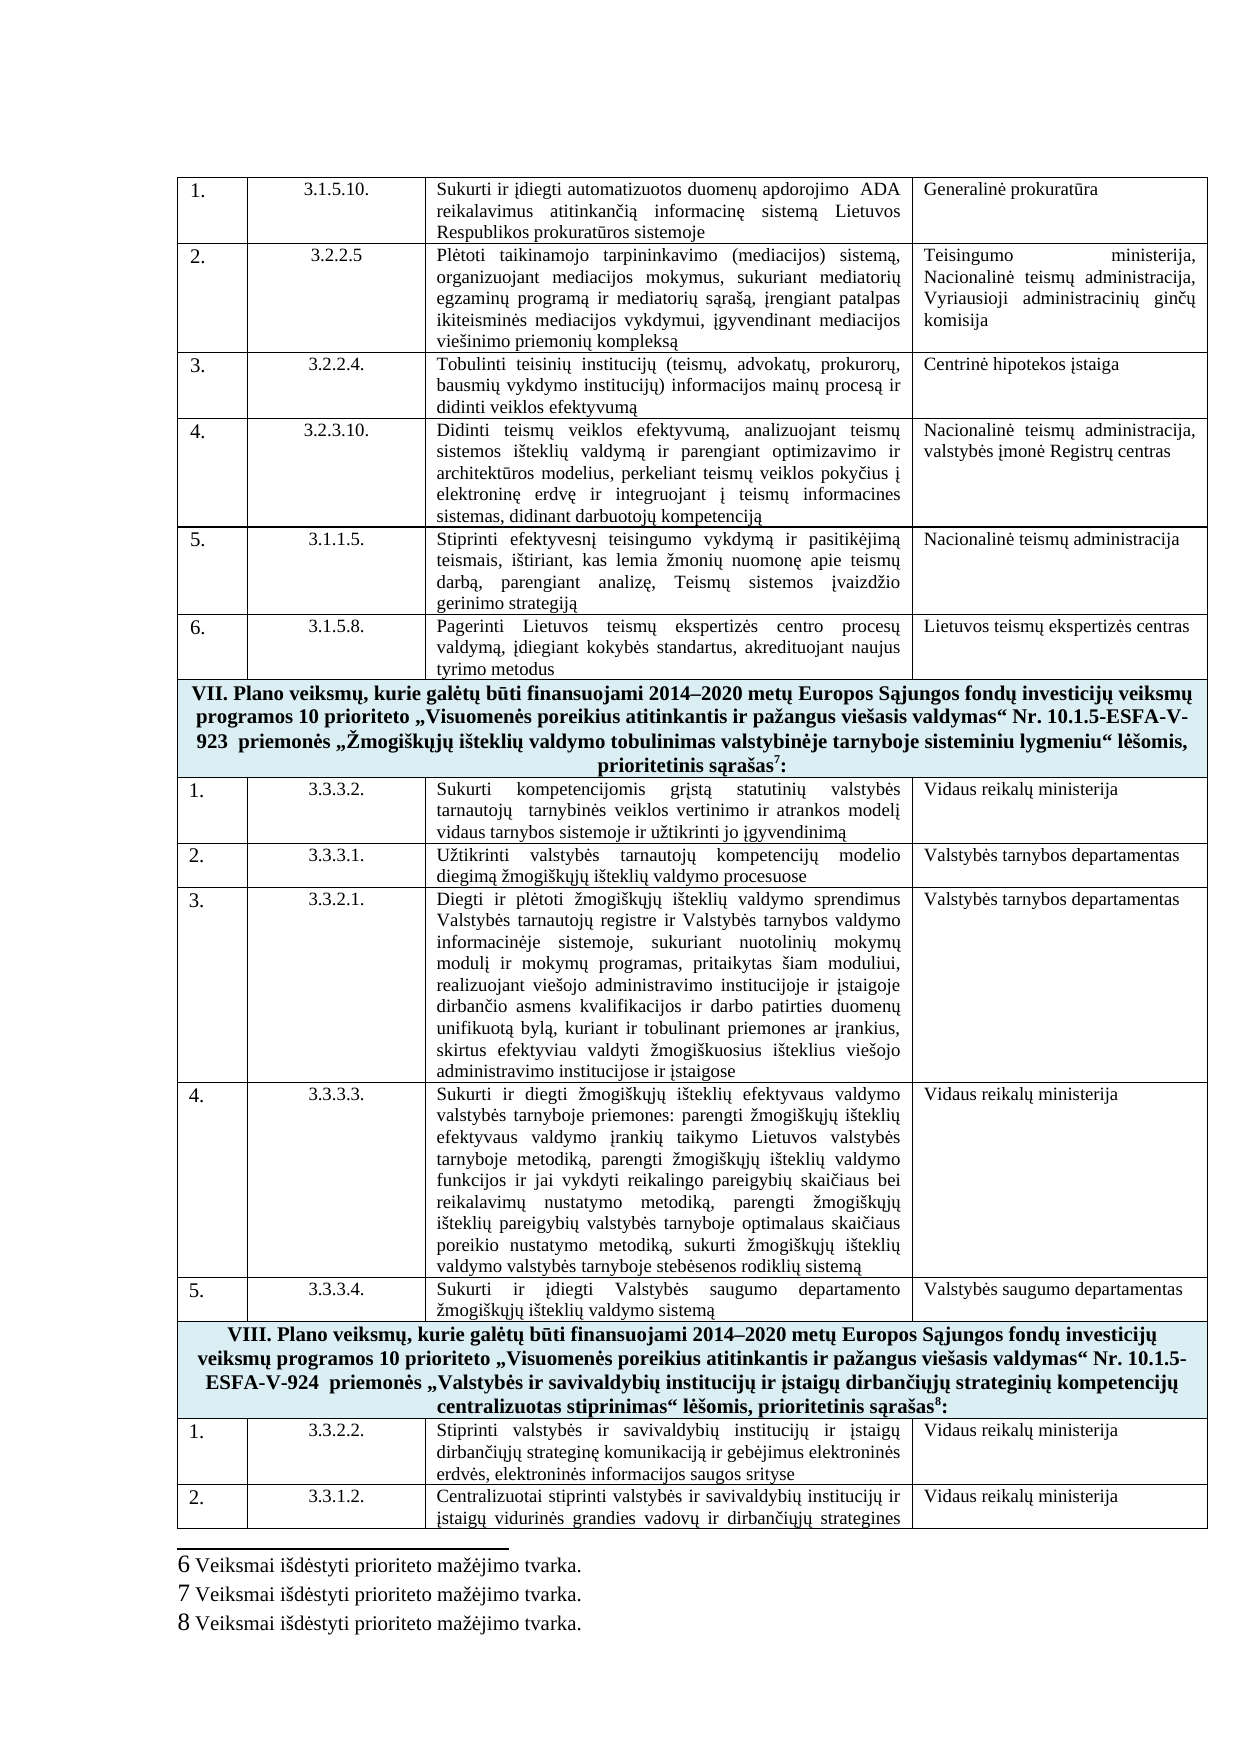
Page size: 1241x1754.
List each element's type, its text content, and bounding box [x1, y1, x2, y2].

table_cell Tobulinti teisinių institucijų (teismų, advokatų, prokurorų, bausmių vykdymo institucijų) informacijos mainų procesą ir didinti veiklos efektyvumą [426, 353, 912, 417]
table_cell 3.2.3.10. [248, 419, 425, 526]
table_cell 3.1.5.8. [248, 615, 425, 679]
table_cell 4. [178, 1083, 247, 1277]
table_cell 1. [178, 1419, 247, 1484]
table_cell 3.2.2.4. [248, 353, 425, 417]
table_cell Valstybės saugumo departamentas [913, 1278, 1207, 1321]
table_cell Lietuvos teismų ekspertizės centras [913, 615, 1207, 679]
table_cell Sukurti ir įdiegti Valstybės saugumo departamento žmogiškųjų išteklių valdymo sistemą [426, 1278, 912, 1321]
table_cell 3. [178, 353, 247, 417]
table_cell Vidaus reikalų ministerija [913, 1419, 1207, 1484]
table_cell 3.3.2.1. [248, 888, 425, 1082]
table_cell 2. [178, 844, 247, 887]
table_cell 3.3.3.3. [248, 1083, 425, 1277]
table_cell 5. [178, 1278, 247, 1321]
table_cell Diegti ir plėtoti žmogiškųjų išteklių valdymo sprendimus Valstybės tarnautojų registre ir Valstybės tarnybos valdymo informacinėje sistemoje, sukuriant nuotolinių mokymų modulį ir mokymų programas, pritaikytas šiam moduliui, realizuojant viešojo administravimo institucijoje ir įstaigoje dirbančio asmens kvalifikacijos ir darbo patirties duomenų unifikuotą bylą, kuriant ir tobulinant priemones ar įrankius, skirtus efektyviau valdyti žmogiškuosius išteklius viešojo administravimo institucijose ir įstaigose [426, 888, 912, 1082]
table_cell Plėtoti taikinamojo tarpininkavimo (mediacijos) sistemą, organizuojant mediacijos mokymus, sukuriant mediatorių egzaminų programą ir mediatorių sąrašą, įrengiant patalpas ikiteisminės mediacijos vykdymui, įgyvendinant mediacijos viešinimo priemonių kompleksą [426, 244, 912, 352]
table_cell Teisingumo ministerija, Nacionalinė teismų administracija, Vyriausioji administracinių ginčų komisija [913, 244, 1207, 352]
table_cell Sukurti kompetencijomis grįstą statutinių valstybės tarnautojų tarnybinės veiklos vertinimo ir atrankos modelį vidaus tarnybos sistemoje ir užtikrinti jo įgyvendinimą [426, 778, 912, 842]
table_cell Nacionalinė teismų administracija [913, 528, 1207, 614]
table_cell 2. [178, 1485, 247, 1528]
table_cell 3.1.1.5. [248, 528, 425, 614]
table_cell Stiprinti efektyvesnį teisingumo vykdymą ir pasitikėjimą teismais, ištiriant, kas lemia žmonių nuomonę apie teismų darbą, parengiant analizę, Teismų sistemos įvaizdžio gerinimo strategiją [426, 528, 912, 614]
table_cell 3.3.3.4. [248, 1278, 425, 1321]
table_cell 3.3.3.2. [248, 778, 425, 842]
table_cell Vidaus reikalų ministerija [913, 778, 1207, 842]
table_cell 6. [178, 615, 247, 679]
table_cell 3.3.2.2. [248, 1419, 425, 1484]
table_cell 3. [178, 888, 247, 1082]
table_cell 1. [178, 778, 247, 842]
table_cell Centrinė hipotekos įstaiga [913, 353, 1207, 417]
table_cell Sukurti ir įdiegti automatizuotos duomenų apdorojimo ADA reikalavimus atitinkančią informacinę sistemą Lietuvos Respublikos prokuratūros sistemoje [426, 178, 912, 243]
table_cell Pagerinti Lietuvos teismų ekspertizės centro procesų valdymą, įdiegiant kokybės standartus, akredituojant naujus tyrimo metodus [426, 615, 912, 679]
table_cell 1. [178, 178, 247, 243]
table_cell 3.3.3.1. [248, 844, 425, 887]
table_cell 3.3.1.2. [248, 1485, 425, 1528]
table_cell 3.1.5.10. [248, 178, 425, 243]
table_cell VII. Plano veiksmų, kurie galėtų būti finansuojami 2014–2020 metų Europos Sąjungos fondų investicijų veiksmų programos 10 prioriteto „Visuomenės poreikius atitinkantis ir pažangus viešasis valdymas“ Nr. 10.1.5-ESFA-V-923 priemonės „Žmogiškųjų išteklių valdymo tobulinimas valstybinėje tarnyboje sisteminiu lygmeniu“ lėšomis, prioritetinis sąrašas: [178, 680, 1207, 777]
table_cell Generalinė prokuratūra [913, 178, 1207, 243]
table_cell Užtikrinti valstybės tarnautojų kompetencijų modelio diegimą žmogiškųjų išteklių valdymo procesuose [426, 844, 912, 887]
table_cell Stiprinti valstybės ir savivaldybių institucijų ir įstaigų dirbančiųjų strateginę komunikaciją ir gebėjimus elektroninės erdvės, elektroninės informacijos saugos srityse [426, 1419, 912, 1484]
table_cell Nacionalinė teismų administracija, valstybės įmonė Registrų centras [913, 419, 1207, 526]
table_cell Sukurti ir diegti žmogiškųjų išteklių efektyvaus valdymo valstybės tarnyboje priemones: parengti žmogiškųjų išteklių efektyvaus valdymo įrankių taikymo Lietuvos valstybės tarnyboje metodiką, parengti žmogiškųjų išteklių valdymo funkcijos ir jai vykdyti reikalingo pareigybių skaičiaus bei reikalavimų nustatymo metodiką, parengti žmogiškųjų išteklių pareigybių valstybės tarnyboje optimalaus skaičiaus poreikio nustatymo metodiką, sukurti žmogiškųjų išteklių valdymo valstybės tarnyboje stebėsenos rodiklių sistemą [426, 1083, 912, 1277]
table_cell 4. [178, 419, 247, 526]
table_cell 3.2.2.5 [248, 244, 425, 352]
table_cell 2. [178, 244, 247, 352]
table_cell Vidaus reikalų ministerija [913, 1485, 1207, 1528]
table_cell 5. [178, 528, 247, 614]
table_cell Valstybės tarnybos departamentas [913, 844, 1207, 887]
table_cell Didinti teismų veiklos efektyvumą, analizuojant teismų sistemos išteklių valdymą ir parengiant optimizavimo ir architektūros modelius, perkeliant teismų veiklos pokyčius į elektroninę erdvę ir integruojant į teismų informacines sistemas, didinant darbuotojų kompetenciją [426, 419, 912, 526]
table_cell Centralizuotai stiprinti valstybės ir savivaldybių institucijų ir įstaigų vidurinės grandies vadovų ir dirbančiųjų strategines [426, 1485, 912, 1528]
table_cell Vidaus reikalų ministerija [913, 1083, 1207, 1277]
table_cell VIII. Plano veiksmų, kurie galėtų būti finansuojami 2014–2020 metų Europos Sąjungos fondų investicijų veiksmų programos 10 prioriteto „Visuomenės poreikius atitinkantis ir pažangus viešasis valdymas“ Nr. 10.1.5-ESFA-V-924 priemonės „Valstybės ir savivaldybių institucijų ir įstaigų dirbančiųjų strateginių kompetencijų centralizuotas stiprinimas“ lėšomis, prioritetinis sąrašas: [178, 1322, 1207, 1418]
table_cell Valstybės tarnybos departamentas [913, 888, 1207, 1082]
